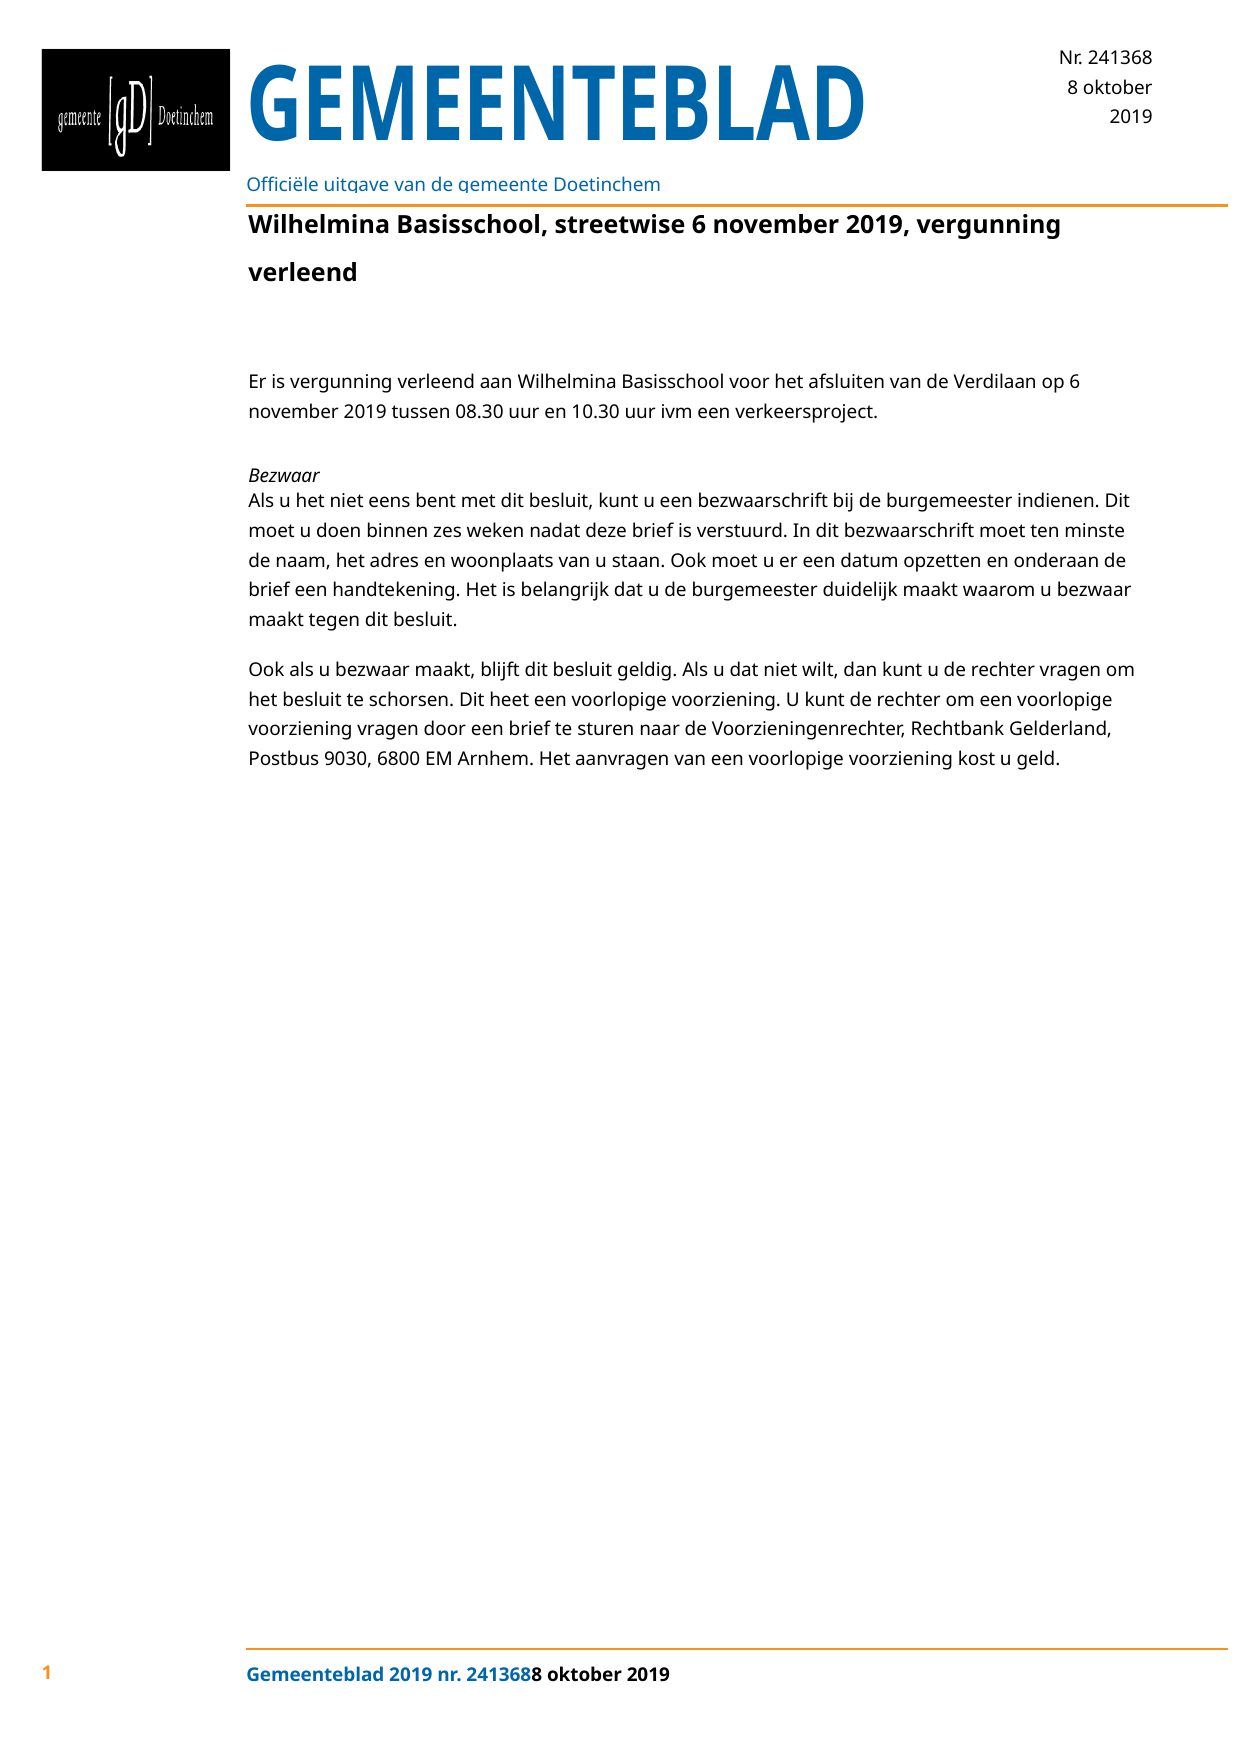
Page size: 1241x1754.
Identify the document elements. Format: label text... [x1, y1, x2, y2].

text Er is vergunning verleend aan Wilhelmina Basisschool voor het afsluiten van de Verdilaan op 6 november 2019 tussen 08.30 uur en 10.30 uur ivm een verkeersproject. [248, 368, 1152, 424]
text Als u het niet eens bent met dit besluit, kunt u een bezwaarschrift bij de burgemeester indienen. Dit moet u doen binnen zes weken nadat deze brief is verstuurd. In dit bezwaarschrift moet ten minste de naam, het adres en woonplaats van u staan. Ook moet u er een datum opzetten en onderaan de brief een handtekening. Het is belangrijk dat u de burgemeester duidelijk maakt waarom u bezwaar maakt tegen dit besluit. [248, 488, 1152, 632]
text Ook als u bezwaar maakt, blijft dit besluit geldig. Als u dat niet wilt, dan kunt u de rechter vragen om het besluit te schorsen. Dit heet een voorlopige voorziening. U kunt de rechter om een voorlopige voorziening vragen door een brief te sturen naar de Voorzieningenrechter, Rechtbank Gelderland, Postbus 9030, 6800 EM Arnhem. Het aanvragen van een voorlopige voorziening kost u geld. [248, 656, 1152, 771]
picture [41, 47, 231, 172]
text Wilhelmina Basisschool, streetwise 6 november 2019, vergunning verleend [248, 207, 1152, 288]
text Bezwaar [248, 462, 1152, 488]
